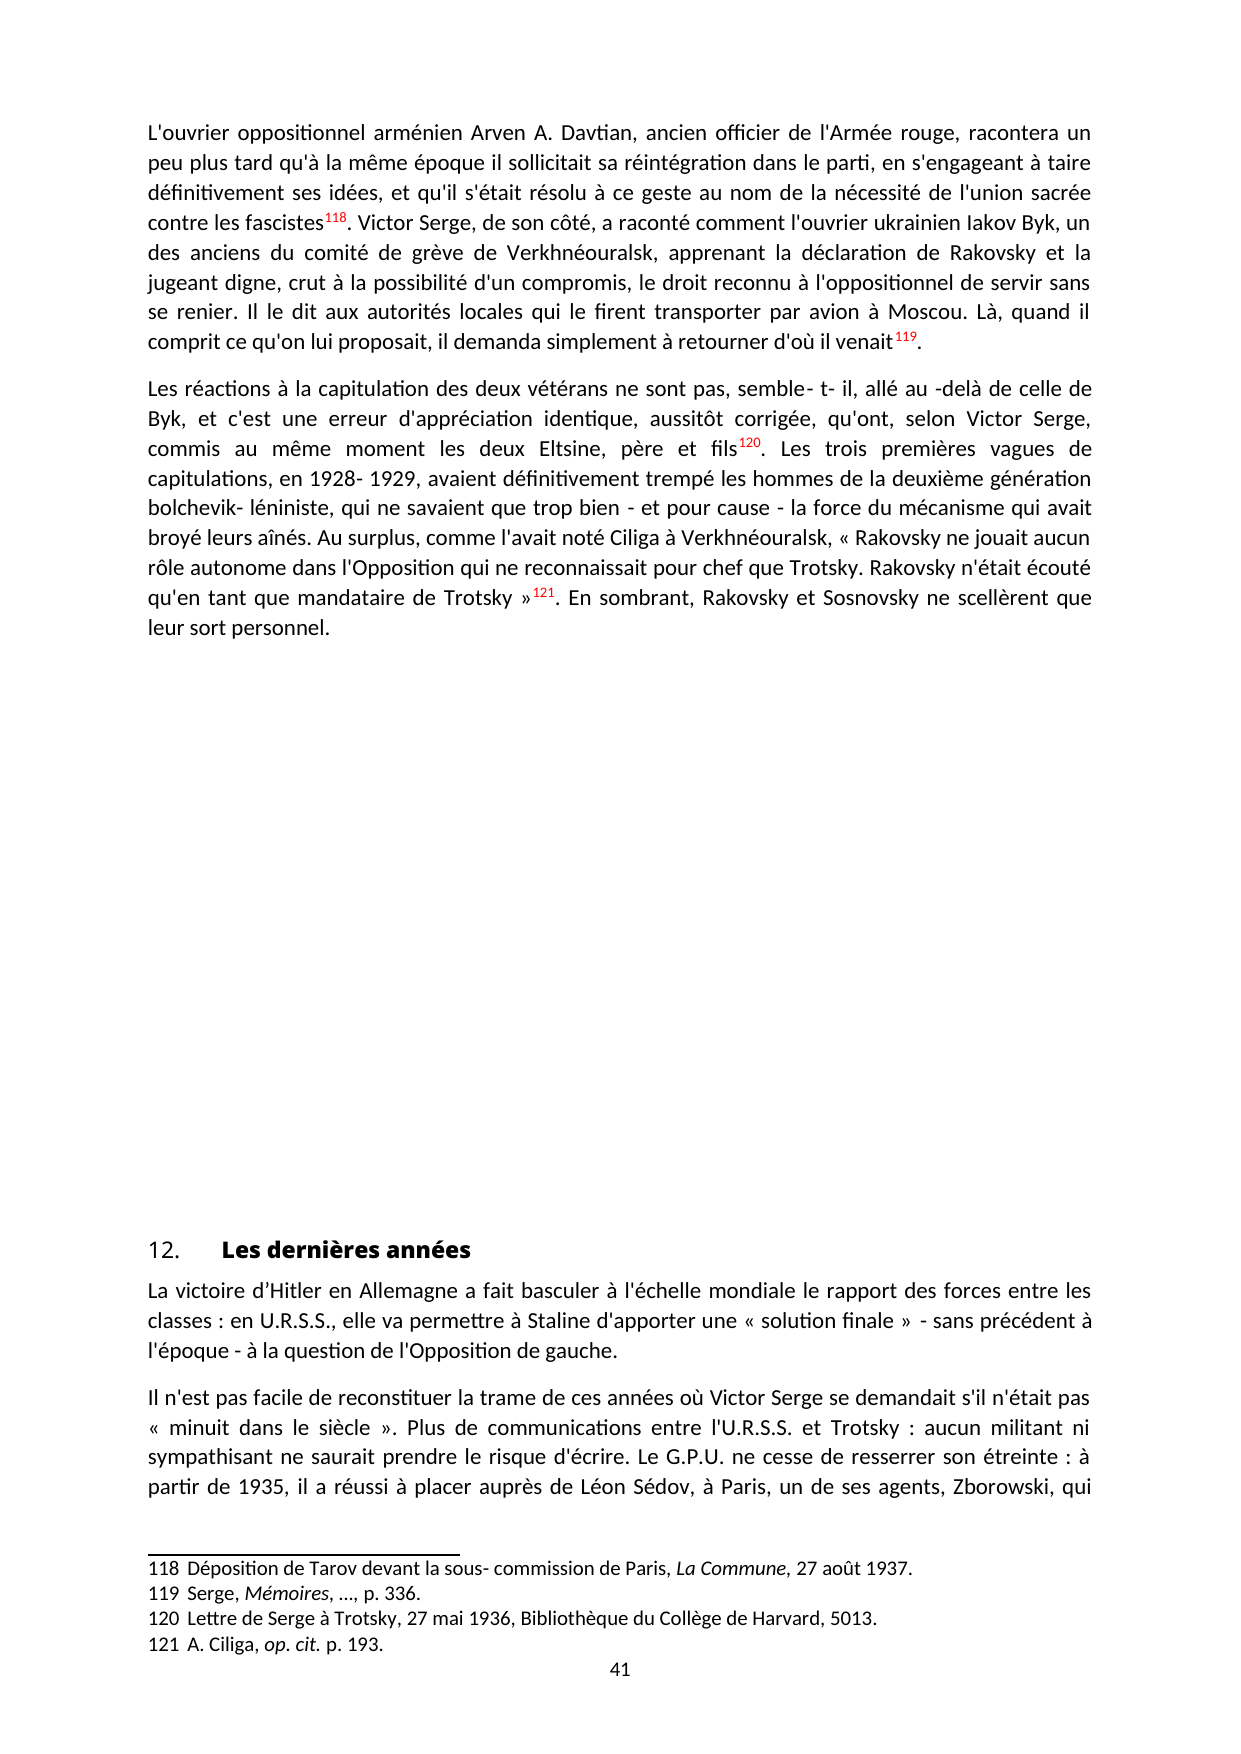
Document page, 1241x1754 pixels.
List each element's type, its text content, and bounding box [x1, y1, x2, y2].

text A. Ciliga, op. cit. p. 193. [148, 1631, 1093, 1656]
text Serge, Mémoires, …, p. 336. [148, 1580, 1093, 1606]
subtitle Les dernières années [148, 1233, 1093, 1265]
text Les réactions à la capitulation des deux vétérans ne sont pas, semble‑ t‑ il, allé au­ -delà de celle de Byk, et c'est une erreur d'appréciation identique, aussitôt corrigée, qu'ont, selon Victor Serge, commis au même moment les deux Eltsine, père et fils. Les trois premières vagues de capitulations, en 1928‑ 1929, avaient définitivement trempé les hommes de la deuxième génération bolchevik‑ léniniste, qui ne savaient que trop bien ‑ et pour cause ‑ la force du mécanisme qui avait broyé leurs aînés. Au surplus, comme l'avait noté Ciliga à Verkhnéouralsk, « Rakovsky ne jouait aucun rôle autonome dans l'Opposition qui ne reconnaissait pour chef que Trotsky. Rakovsky n'était écouté qu'en tant que mandataire de Trotsky ». En sombrant, Rakovsky et Sosnovsky ne scellèrent que leur sort personnel. [148, 374, 1093, 641]
text Déposition de Tarov devant la sous‑ commission de Paris, La Commune, 27 août 1937. [148, 1555, 1093, 1580]
text Lettre de Serge à Trotsky, 27 mai 1936, Bibliothèque du Collège de Harvard, 5013. [148, 1606, 1093, 1631]
text Il n'est pas facile de reconstituer la trame de ces années où Victor Serge se demandait s'il n'était pas « minuit dans le siècle ». Plus de communications entre l'U.R.S.S. et Trotsky : aucun militant ni sympathisant ne saurait prendre le risque d'écrire. Le G.P.U. ne cesse de resserrer son étreinte : à partir de 1935, il a réussi à placer auprès de Léon Sédov, à Paris, un de ses agents, Zborowski, qui [148, 1383, 1093, 1500]
text L'ouvrier oppositionnel arménien Arven A. Davtian, ancien officier de l'Armée rouge, racontera un peu plus tard qu'à la même époque il sollicitait sa réintégration dans le parti, en s'engageant à taire définitivement ses idées, et qu'il s'était résolu à ce geste au nom de la nécessité de l'union sacrée contre les fascistes. Victor Serge, de son côté, a raconté comment l'ouvrier ukrainien Iakov Byk, un des anciens du comité de grève de Verkhnéouralsk, apprenant la déclaration de Rakovsky et la jugeant digne, crut à la possibilité d'un compromis, le droit reconnu à l'oppositionnel de servir sans se renier. Il le dit aux autorités locales qui le firent transporter par avion à Moscou. Là, quand il comprit ce qu'on lui proposait, il demanda simplement à retourner d'où il venait. [148, 118, 1093, 355]
text La victoire d’Hitler en Allemagne a fait basculer à l'échelle mondiale le rapport des forces entre les classes : en U.R.S.S., elle va permettre à Staline d'apporter une « solution finale » ‑ sans précédent à l'époque ‑ à la question de l'Opposition de gauche. [148, 1276, 1093, 1364]
